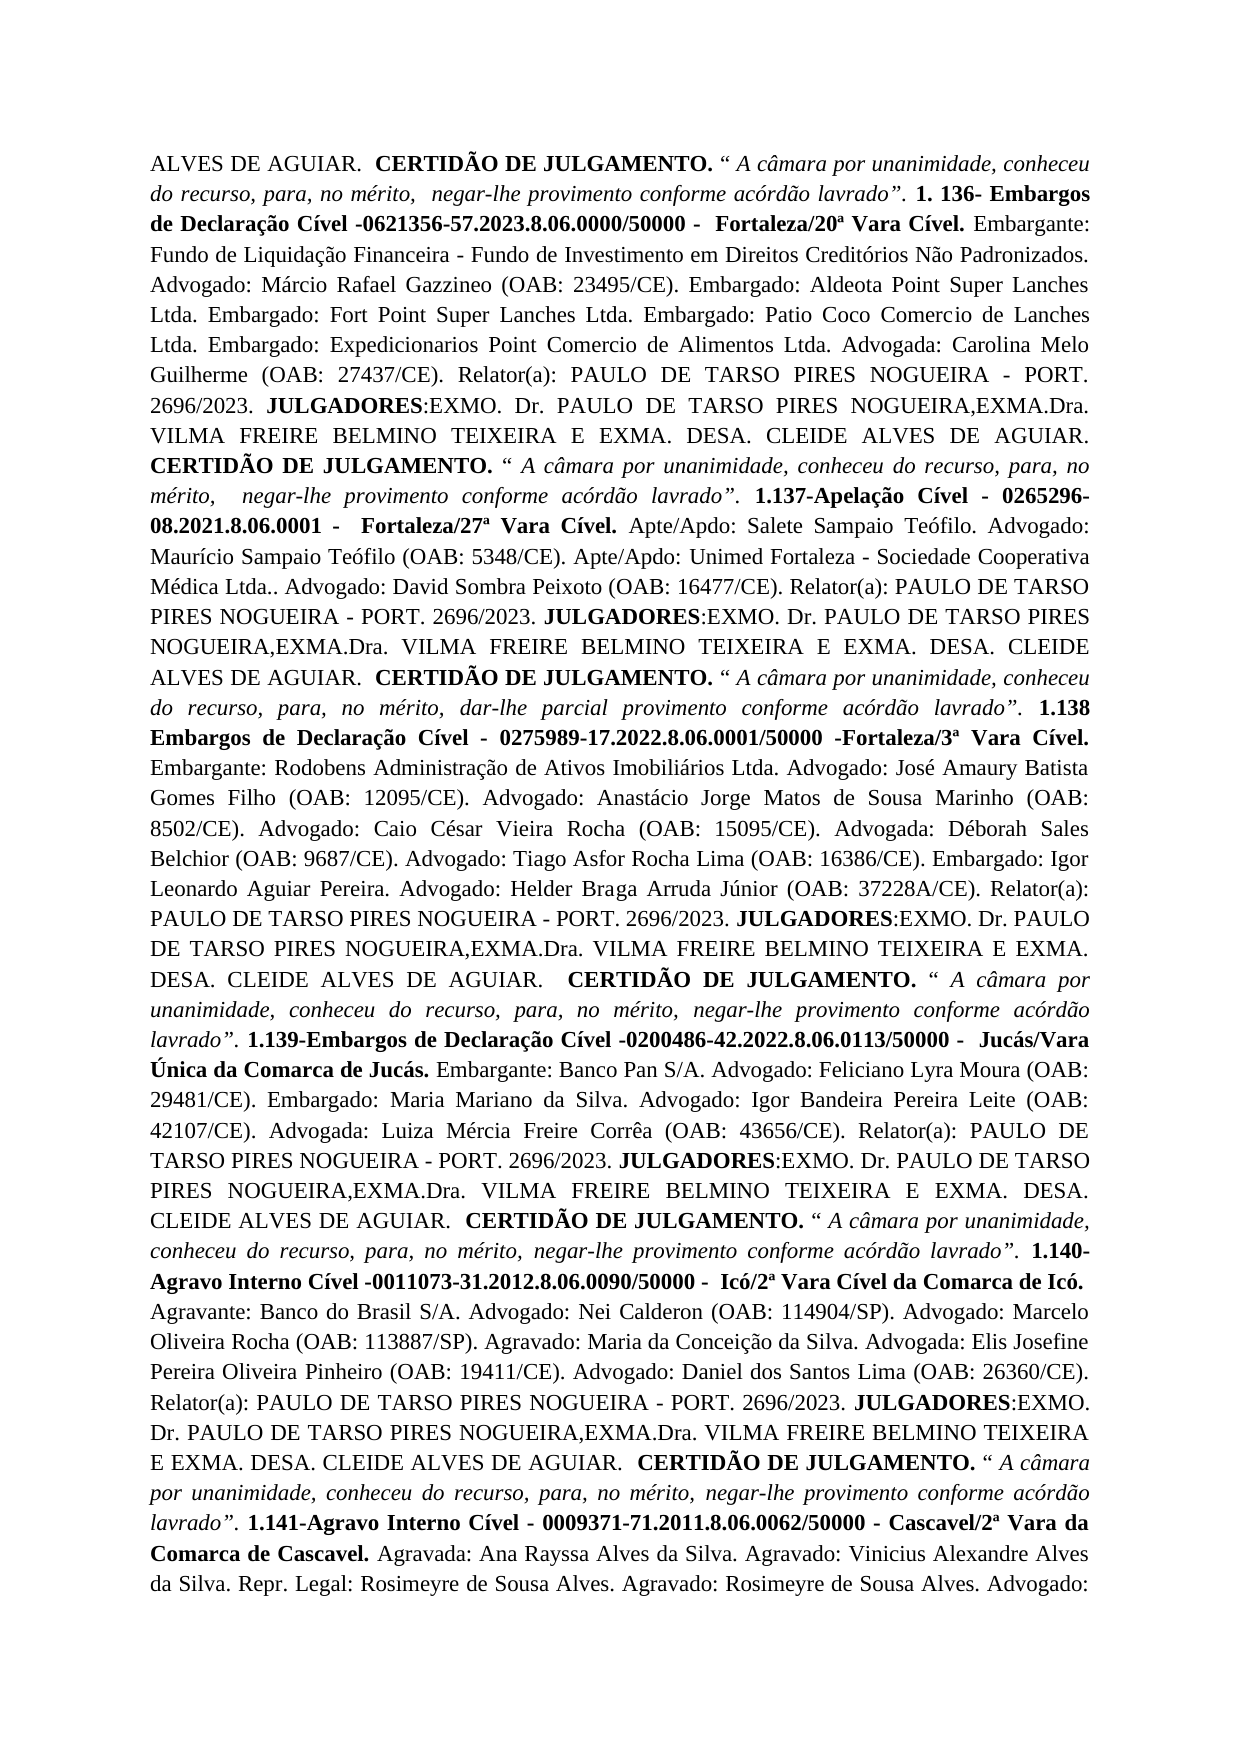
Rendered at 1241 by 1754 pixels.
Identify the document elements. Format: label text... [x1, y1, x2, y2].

text Agravante: Banco do Brasil S/A. Advogado: Nei Calderon (OAB: 114904/SP). Advogado: Marcelo Oliveira Rocha (OAB: 113887/SP). Agravado: Maria da Conceição da Silva. Advogada: Elis Josefine Pereira Oliveira Pinheiro (OAB: 19411/CE). Advogado: Daniel dos Santos Lima (OAB: 26360/CE). Relator(a): PAULO DE TARSO PIRES NOGUEIRA - PORT. 2696/2023. JULGADORES:EXMO. Dr. PAULO DE TARSO PIRES NOGUEIRA,EXMA.Dra. VILMA FREIRE BELMINO TEIXEIRA E EXMA. DESA. CLEIDE ALVES DE AGUIAR. CERTIDÃO DE JULGAMENTO. “ A câmara por unanimidade, conheceu do recurso, para, no mérito, negar-lhe provimento conforme acórdão lavrado”. 1.141-Agravo Interno Cível - 0009371-71.2011.8.06.0062/50000 - Cascavel/2ª Vara da Comarca de Cascavel. Agravada: Ana Rayssa Alves da Silva. Agravado: Vinicius Alexandre Alves da Silva. Repr. Legal: Rosimeyre de Sousa Alves. Agravado: Rosimeyre de Sousa Alves. Advogado: [150, 1298, 1090, 1596]
text ALVES DE AGUIAR. CERTIDÃO DE JULGAMENTO. “ A câmara por unanimidade, conheceu do recurso, para, no mérito, negar-lhe provimento conforme acórdão lavrado”. 1. 136- Embargos de Declaração Cível -0621356-57.2023.8.06.0000/50000 - Fortaleza/20ª Vara Cível. Embargante: Fundo de Liquidação Financeira - Fundo de Investimento em Direitos Creditórios Não Padronizados. Advogado: Márcio Rafael Gazzineo (OAB: 23495/CE). Embargado: Aldeota Point Super Lanches Ltda. Embargado: Fort Point Super Lanches Ltda. Embargado: Patio Coco Comercio de Lanches Ltda. Embargado: Expedicionarios Point Comercio de Alimentos Ltda. Advogada: Carolina Melo Guilherme (OAB: 27437/CE). Relator(a): PAULO DE TARSO PIRES NOGUEIRA - PORT. 2696/2023. JULGADORES:EXMO. Dr. PAULO DE TARSO PIRES NOGUEIRA,EXMA.Dra. VILMA FREIRE BELMINO TEIXEIRA E EXMA. DESA. CLEIDE ALVES DE AGUIAR. CERTIDÃO DE JULGAMENTO. “ A câmara por unanimidade, conheceu do recurso, para, no mérito, negar-lhe provimento conforme acórdão lavrado”. 1.137-Apelação Cível - 0265296-08.2021.8.06.0001 - Fortaleza/27ª Vara Cível. Apte/Apdo: Salete Sampaio Teófilo. Advogado: Maurício Sampaio Teófilo (OAB: 5348/CE). Apte/Apdo: Unimed Fortaleza - Sociedade Cooperativa Médica Ltda.. Advogado: David Sombra Peixoto (OAB: 16477/CE). Relator(a): PAULO DE TARSO PIRES NOGUEIRA - PORT. 2696/2023. JULGADORES:EXMO. Dr. PAULO DE TARSO PIRES NOGUEIRA,EXMA.Dra. VILMA FREIRE BELMINO TEIXEIRA E EXMA. DESA. CLEIDE ALVES DE AGUIAR. CERTIDÃO DE JULGAMENTO. “ A câmara por unanimidade, conheceu do recurso, para, no mérito, dar-lhe parcial provimento conforme acórdão lavrado”. 1.138 Embargos de Declaração Cível - 0275989-17.2022.8.06.0001/50000 -Fortaleza/3ª Vara Cível. Embargante: Rodobens Administração de Ativos Imobiliários Ltda. Advogado: José Amaury Batista Gomes Filho (OAB: 12095/CE). Advogado: Anastácio Jorge Matos de Sousa Marinho (OAB: 8502/CE). Advogado: Caio César Vieira Rocha (OAB: 15095/CE). Advogada: Déborah Sales Belchior (OAB: 9687/CE). Advogado: Tiago Asfor Rocha Lima (OAB: 16386/CE). Embargado: Igor Leonardo Aguiar Pereira. Advogado: Helder Braga Arruda Júnior (OAB: 37228A/CE). Relator(a): PAULO DE TARSO PIRES NOGUEIRA - PORT. 2696/2023. JULGADORES:EXMO. Dr. PAULO DE TARSO PIRES NOGUEIRA,EXMA.Dra. VILMA FREIRE BELMINO TEIXEIRA E EXMA. DESA. CLEIDE ALVES DE AGUIAR. CERTIDÃO DE JULGAMENTO. “ A câmara por unanimidade, conheceu do recurso, para, no mérito, negar-lhe provimento conforme acórdão lavrado”. 1.139-Embargos de Declaração Cível -0200486-42.2022.8.06.0113/50000 - Jucás/Vara Única da Comarca de Jucás. Embargante: Banco Pan S/A. Advogado: Feliciano Lyra Moura (OAB: 29481/CE). Embargado: Maria Mariano da Silva. Advogado: Igor Bandeira Pereira Leite (OAB: 42107/CE). Advogada: Luiza Mércia Freire Corrêa (OAB: 43656/CE). Relator(a): PAULO DE TARSO PIRES NOGUEIRA - PORT. 2696/2023. JULGADORES:EXMO. Dr. PAULO DE TARSO PIRES NOGUEIRA,EXMA.Dra. VILMA FREIRE BELMINO TEIXEIRA E EXMA. DESA. CLEIDE ALVES DE AGUIAR. CERTIDÃO DE JULGAMENTO. “ A câmara por unanimidade, conheceu do recurso, para, no mérito, negar-lhe provimento conforme acórdão lavrado”. 1.140-Agravo Interno Cível -0011073-31.2012.8.06.0090/50000 - Icó/2ª Vara Cível da Comarca de Icó. [150, 150, 1090, 1294]
